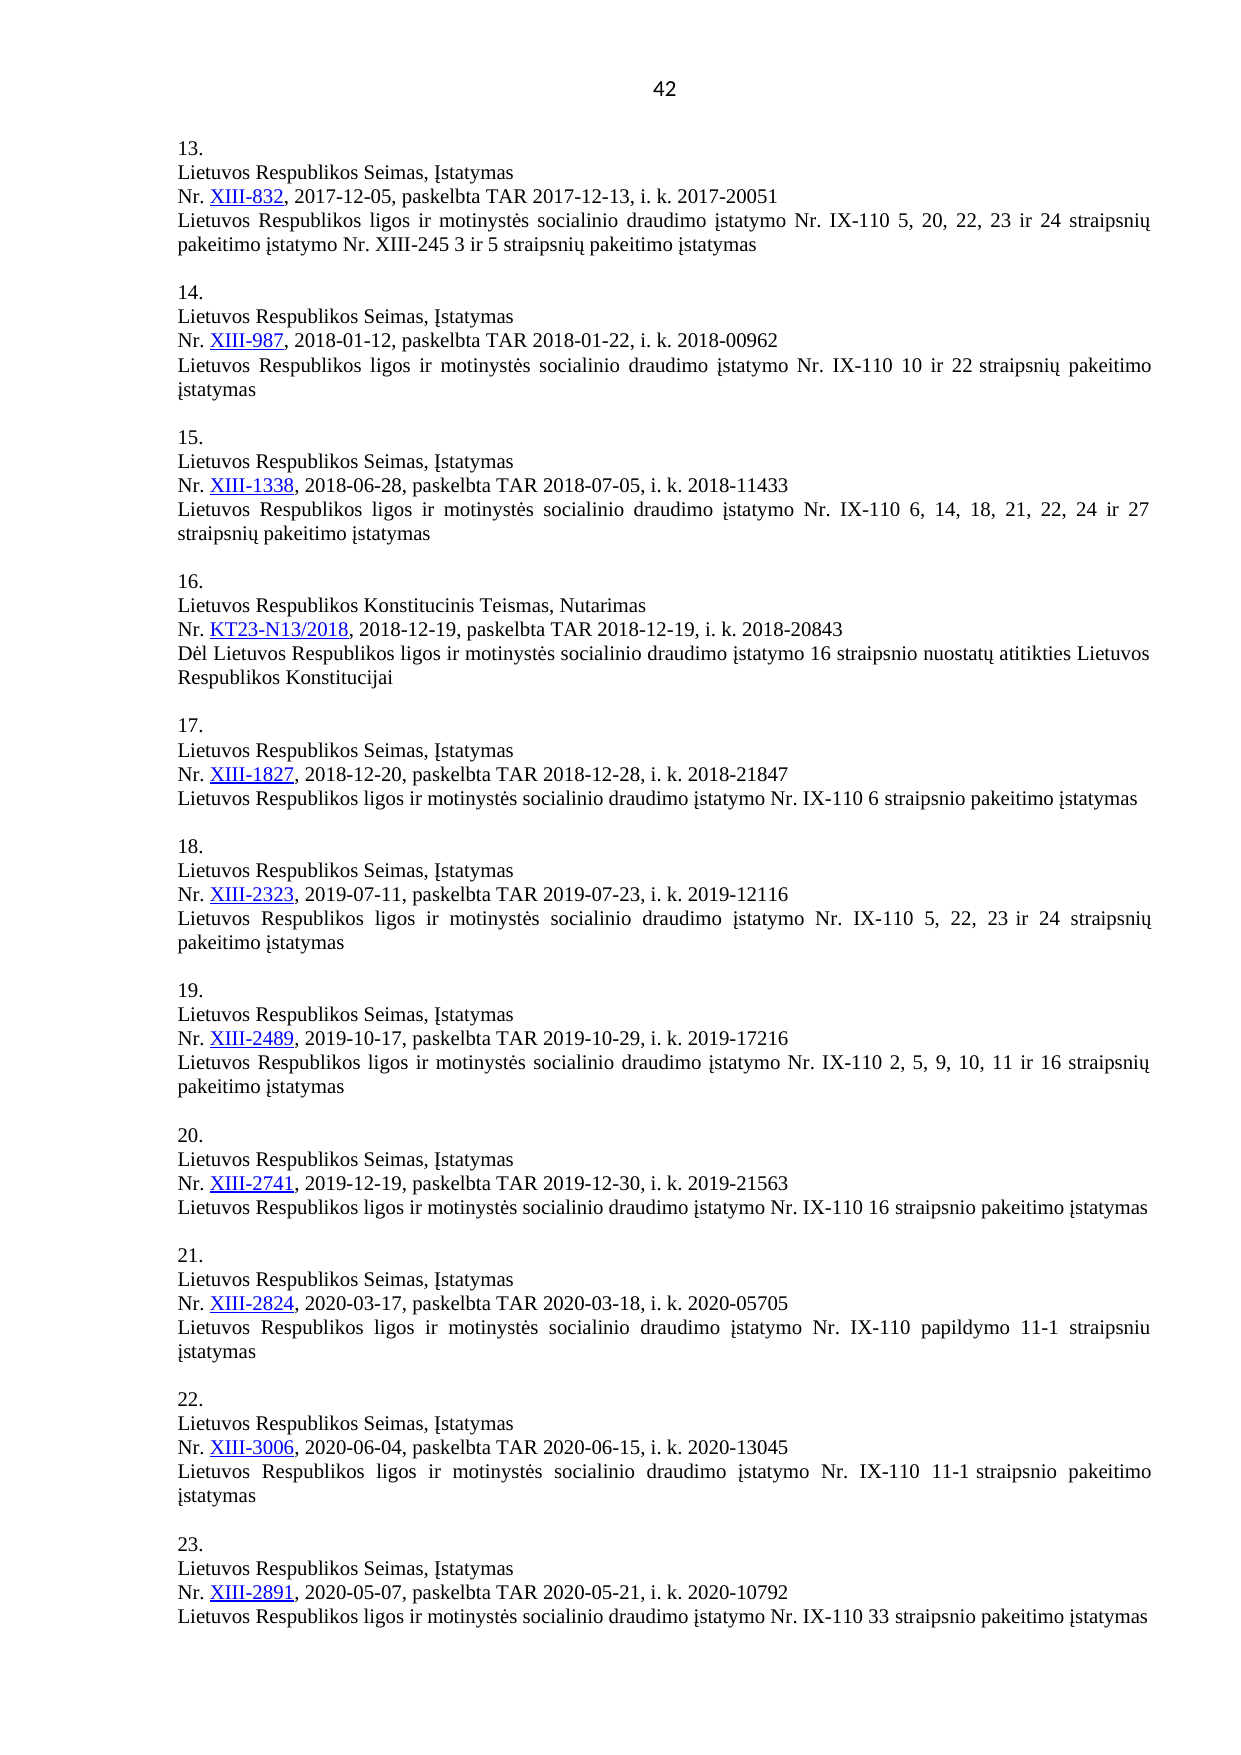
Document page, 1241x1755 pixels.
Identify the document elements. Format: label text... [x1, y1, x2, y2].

text 22. [177, 1387, 1152, 1411]
text Nr. KT23-N13/2018, 2018-12-19, paskelbta TAR 2018-12-19, i. k. 2018-20843 [177, 617, 1152, 641]
text 17. [177, 713, 1152, 737]
text Lietuvos Respublikos ligos ir motinystės socialinio draudimo įstatymo Nr. IX-110 11-1 straipsnio pakeitimo įstatymas [177, 1459, 1152, 1507]
text Nr. XIII-2824, 2020-03-17, paskelbta TAR 2020-03-18, i. k. 2020-05705 [177, 1291, 1152, 1315]
text Lietuvos Respublikos ligos ir motinystės socialinio draudimo įstatymo Nr. IX-110 6 straipsnio pakeitimo įstatymas [177, 786, 1152, 810]
text Nr. XIII-832, 2017-12-05, paskelbta TAR 2017-12-13, i. k. 2017-20051 [177, 184, 1152, 208]
text Lietuvos Respublikos Seimas, Įstatymas [177, 304, 1152, 328]
text Lietuvos Respublikos Seimas, Įstatymas [177, 858, 1152, 882]
text 16. [177, 569, 1152, 593]
text 21. [177, 1243, 1152, 1267]
text Nr. XIII-2891, 2020-05-07, paskelbta TAR 2020-05-21, i. k. 2020-10792 [177, 1580, 1152, 1604]
text 14. [177, 280, 1152, 304]
text 23. [177, 1532, 1152, 1556]
text Nr. XIII-987, 2018-01-12, paskelbta TAR 2018-01-22, i. k. 2018-00962 [177, 328, 1152, 352]
text Lietuvos Respublikos Seimas, Įstatymas [177, 737, 1152, 762]
text Lietuvos Respublikos ligos ir motinystės socialinio draudimo įstatymo Nr. IX-110 33 straipsnio pakeitimo įstatymas [177, 1604, 1152, 1628]
text Nr. XIII-2741, 2019-12-19, paskelbta TAR 2019-12-30, i. k. 2019-21563 [177, 1171, 1152, 1195]
text Lietuvos Respublikos ligos ir motinystės socialinio draudimo įstatymo Nr. IX-110 16 straipsnio pakeitimo įstatymas [177, 1195, 1152, 1219]
text Nr. XIII-1827, 2018-12-20, paskelbta TAR 2018-12-28, i. k. 2018-21847 [177, 762, 1152, 786]
text Nr. XIII-3006, 2020-06-04, paskelbta TAR 2020-06-15, i. k. 2020-13045 [177, 1435, 1152, 1459]
text Nr. XIII-2323, 2019-07-11, paskelbta TAR 2019-07-23, i. k. 2019-12116 [177, 882, 1152, 906]
text Nr. XIII-1338, 2018-06-28, paskelbta TAR 2018-07-05, i. k. 2018-11433 [177, 473, 1152, 497]
text Lietuvos Respublikos Seimas, Įstatymas [177, 1411, 1152, 1435]
text 20. [177, 1122, 1152, 1147]
text Lietuvos Respublikos Seimas, Įstatymas [177, 1147, 1152, 1171]
text Lietuvos Respublikos Seimas, Įstatymas [177, 160, 1152, 184]
text Lietuvos Respublikos ligos ir motinystės socialinio draudimo įstatymo Nr. IX-110 5, 20, 22, 23 ir 24 straipsnių pakeitimo įstatymo Nr. XIII-245 3 ir 5 straipsnių pakeitimo įstatymas [177, 208, 1152, 256]
text Lietuvos Respublikos Seimas, Įstatymas [177, 1267, 1152, 1291]
text Lietuvos Respublikos Seimas, Įstatymas [177, 1556, 1152, 1580]
text Lietuvos Respublikos Konstitucinis Teismas, Nutarimas [177, 593, 1152, 617]
text Lietuvos Respublikos ligos ir motinystės socialinio draudimo įstatymo Nr. IX-110 5, 22, 23 ir 24 straipsnių pakeitimo įstatymas [177, 906, 1152, 954]
text Dėl Lietuvos Respublikos ligos ir motinystės socialinio draudimo įstatymo 16 straipsnio nuostatų atitikties Lietuvos Respublikos Konstitucijai [177, 641, 1152, 689]
text 19. [177, 978, 1152, 1002]
text 18. [177, 834, 1152, 858]
text Lietuvos Respublikos Seimas, Įstatymas [177, 1002, 1152, 1026]
text 15. [177, 425, 1152, 449]
text Lietuvos Respublikos Seimas, Įstatymas [177, 449, 1152, 473]
text Lietuvos Respublikos ligos ir motinystės socialinio draudimo įstatymo Nr. IX-110 2, 5, 9, 10, 11 ir 16 straipsnių pakeitimo įstatymas [177, 1050, 1152, 1098]
text Lietuvos Respublikos ligos ir motinystės socialinio draudimo įstatymo Nr. IX-110 10 ir 22 straipsnių pakeitimo įstatymas [177, 352, 1152, 401]
text Lietuvos Respublikos ligos ir motinystės socialinio draudimo įstatymo Nr. IX-110 6, 14, 18, 21, 22, 24 ir 27 straipsnių pakeitimo įstatymas [177, 497, 1152, 545]
text Nr. XIII-2489, 2019-10-17, paskelbta TAR 2019-10-29, i. k. 2019-17216 [177, 1026, 1152, 1050]
text Lietuvos Respublikos ligos ir motinystės socialinio draudimo įstatymo Nr. IX-110 papildymo 11-1 straipsniu įstatymas [177, 1315, 1152, 1363]
text 13. [177, 136, 1152, 160]
